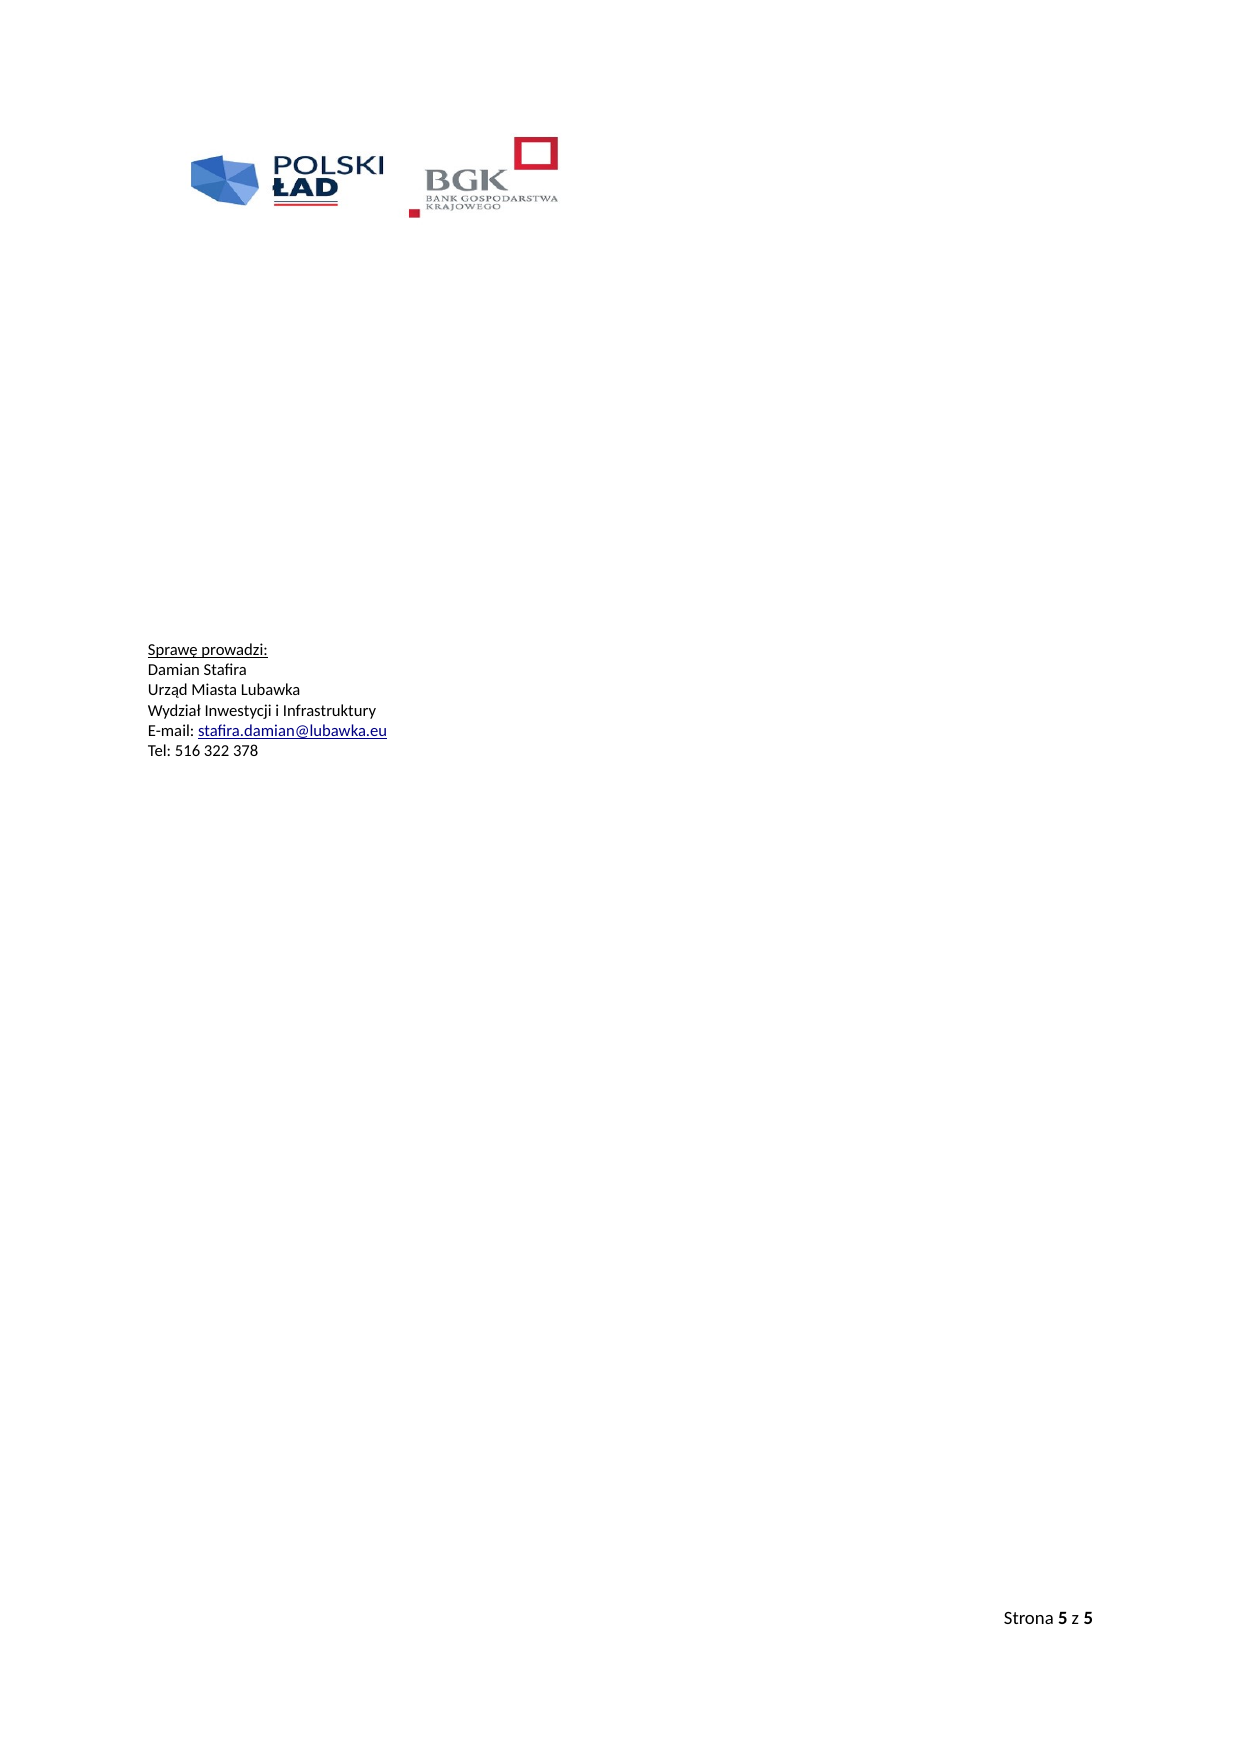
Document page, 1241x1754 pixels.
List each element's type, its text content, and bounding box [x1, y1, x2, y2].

text Damian Stafira [148, 659, 1093, 680]
text Urząd Miasta Lubawka [148, 680, 1093, 700]
text Wydział Inwestycji i Infrastruktury [148, 700, 1093, 720]
text E-mail: stafira.damian@lubawka.eu [148, 720, 1093, 741]
text Sprawę prowadzi: [148, 639, 1093, 659]
text Tel: 516 322 378 [148, 741, 1093, 761]
